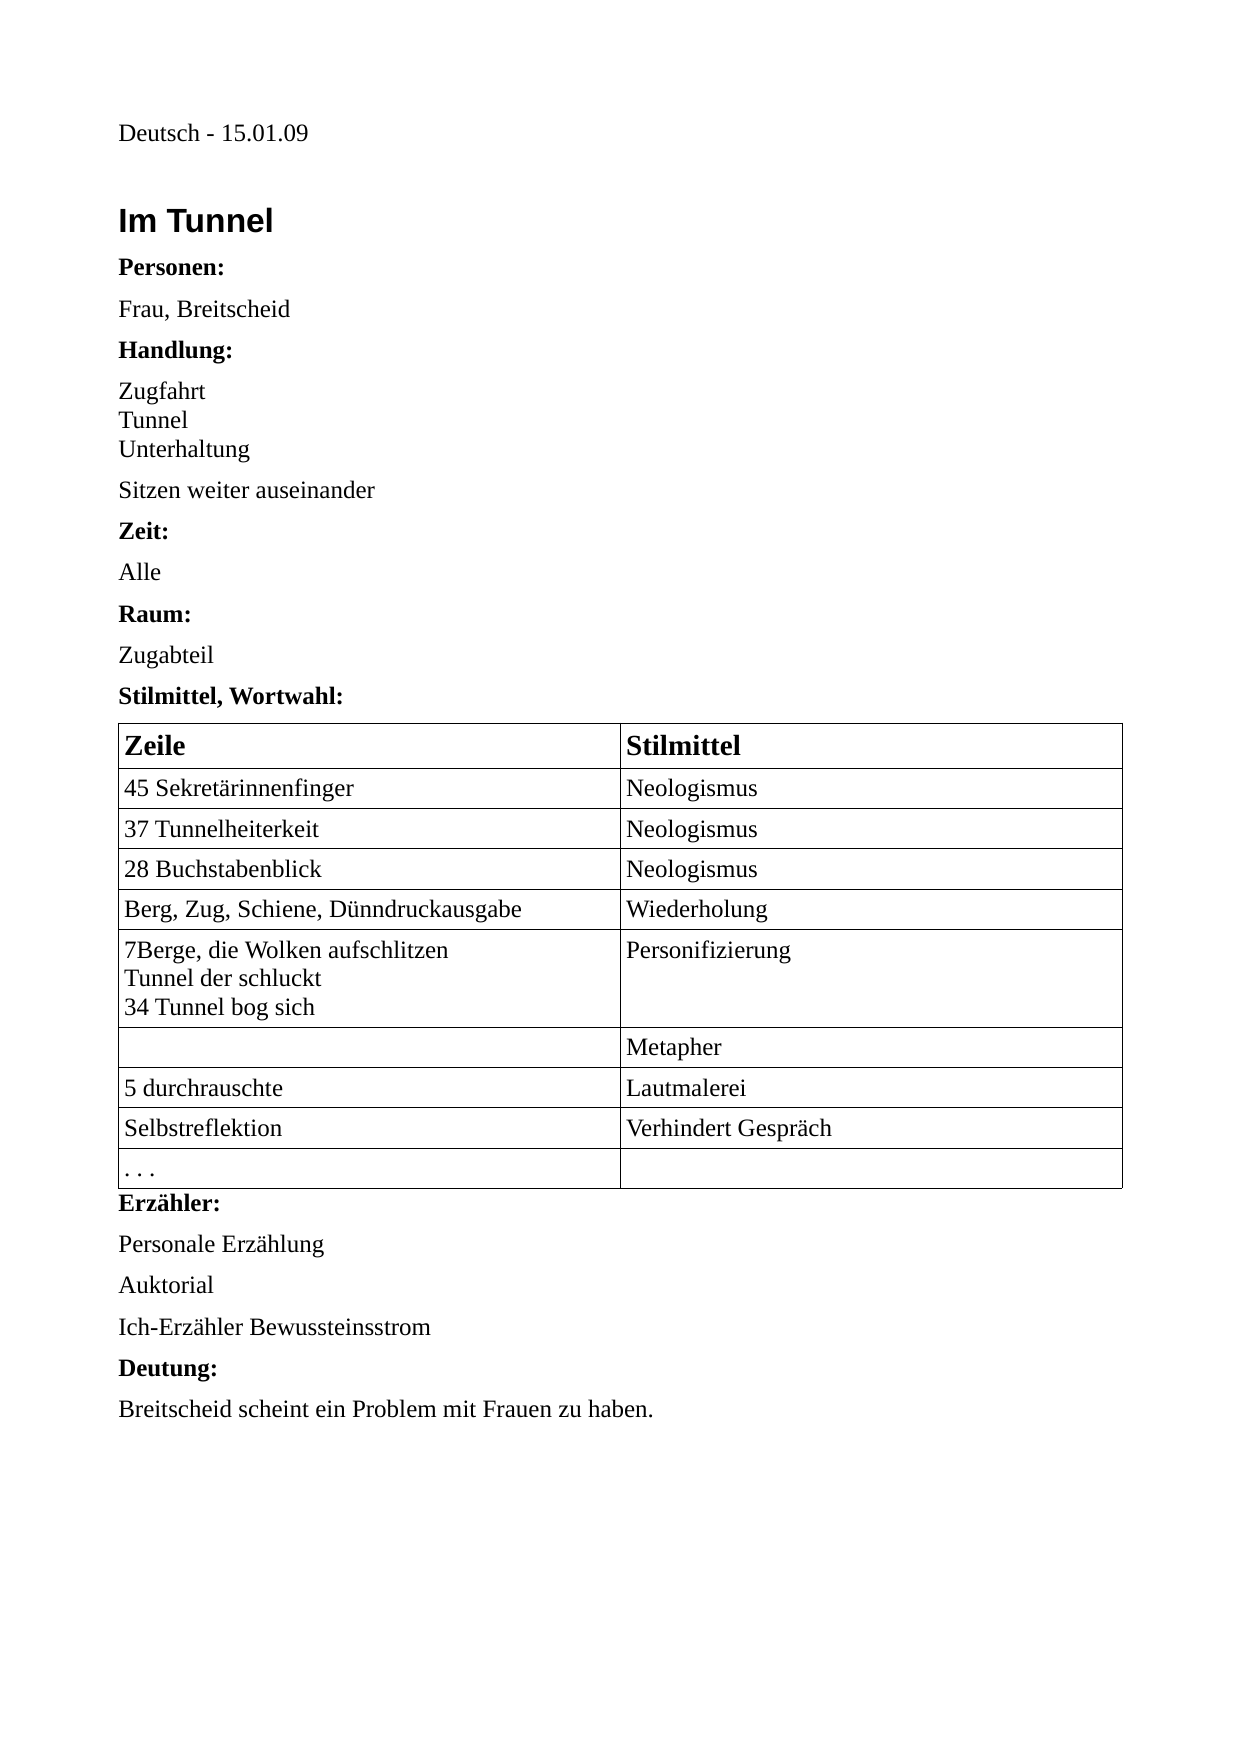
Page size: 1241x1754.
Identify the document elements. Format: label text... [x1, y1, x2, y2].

table_cell [119, 1028, 620, 1067]
table_header Stilmittel [621, 724, 1122, 768]
text Personen: [118, 252, 1122, 281]
table_cell Selbstreflektion [119, 1108, 620, 1148]
text Breitscheid scheint ein Problem mit Frauen zu haben. [118, 1394, 1122, 1423]
text Ich-Erzähler Bewussteinsstrom [118, 1312, 1122, 1341]
table_cell 37 Tunnelheiterkeit [119, 809, 620, 848]
table_cell Neologismus [621, 809, 1122, 848]
text Zeit: [118, 516, 1122, 545]
table_cell Metapher [621, 1028, 1122, 1067]
text Zugfahrt Tunnel Unterhaltung [118, 376, 1122, 462]
table_cell 5 durchrauschte [119, 1068, 620, 1107]
table_cell Neologismus [621, 769, 1122, 808]
text Stilmittel, Wortwahl: [118, 681, 1122, 710]
text Zugabteil [118, 640, 1122, 669]
text Sitzen weiter auseinander [118, 475, 1122, 504]
table_cell Lautmalerei [621, 1068, 1122, 1107]
text Raum: [118, 599, 1122, 627]
table_cell Berg, Zug, Schiene, Dünndruckausgabe [119, 890, 620, 929]
table_cell Verhindert Gespräch [621, 1108, 1122, 1148]
table_header Zeile [119, 724, 620, 768]
text Auktorial [118, 1271, 1122, 1299]
text Alle [118, 557, 1122, 586]
table_cell Wiederholung [621, 890, 1122, 929]
table_cell [621, 1149, 1122, 1188]
table_cell 45 Sekretärinnenfinger [119, 769, 620, 808]
subtitle Im Tunnel [118, 201, 1122, 240]
table_cell 28 Buchstabenblick [119, 849, 620, 888]
table_cell . . . [119, 1149, 620, 1188]
table_cell 7Berge, die Wolken aufschlitzen Tunnel der schluckt 34 Tunnel bog sich [119, 930, 620, 1027]
text Deutung: [118, 1353, 1122, 1382]
text Erzähler: [118, 1189, 1122, 1217]
text Frau, Breitscheid [118, 294, 1122, 322]
table_cell Personifizierung [621, 930, 1122, 1027]
text Personale Erzählung [118, 1229, 1122, 1258]
table_cell Neologismus [621, 849, 1122, 888]
text Handlung: [118, 335, 1122, 364]
